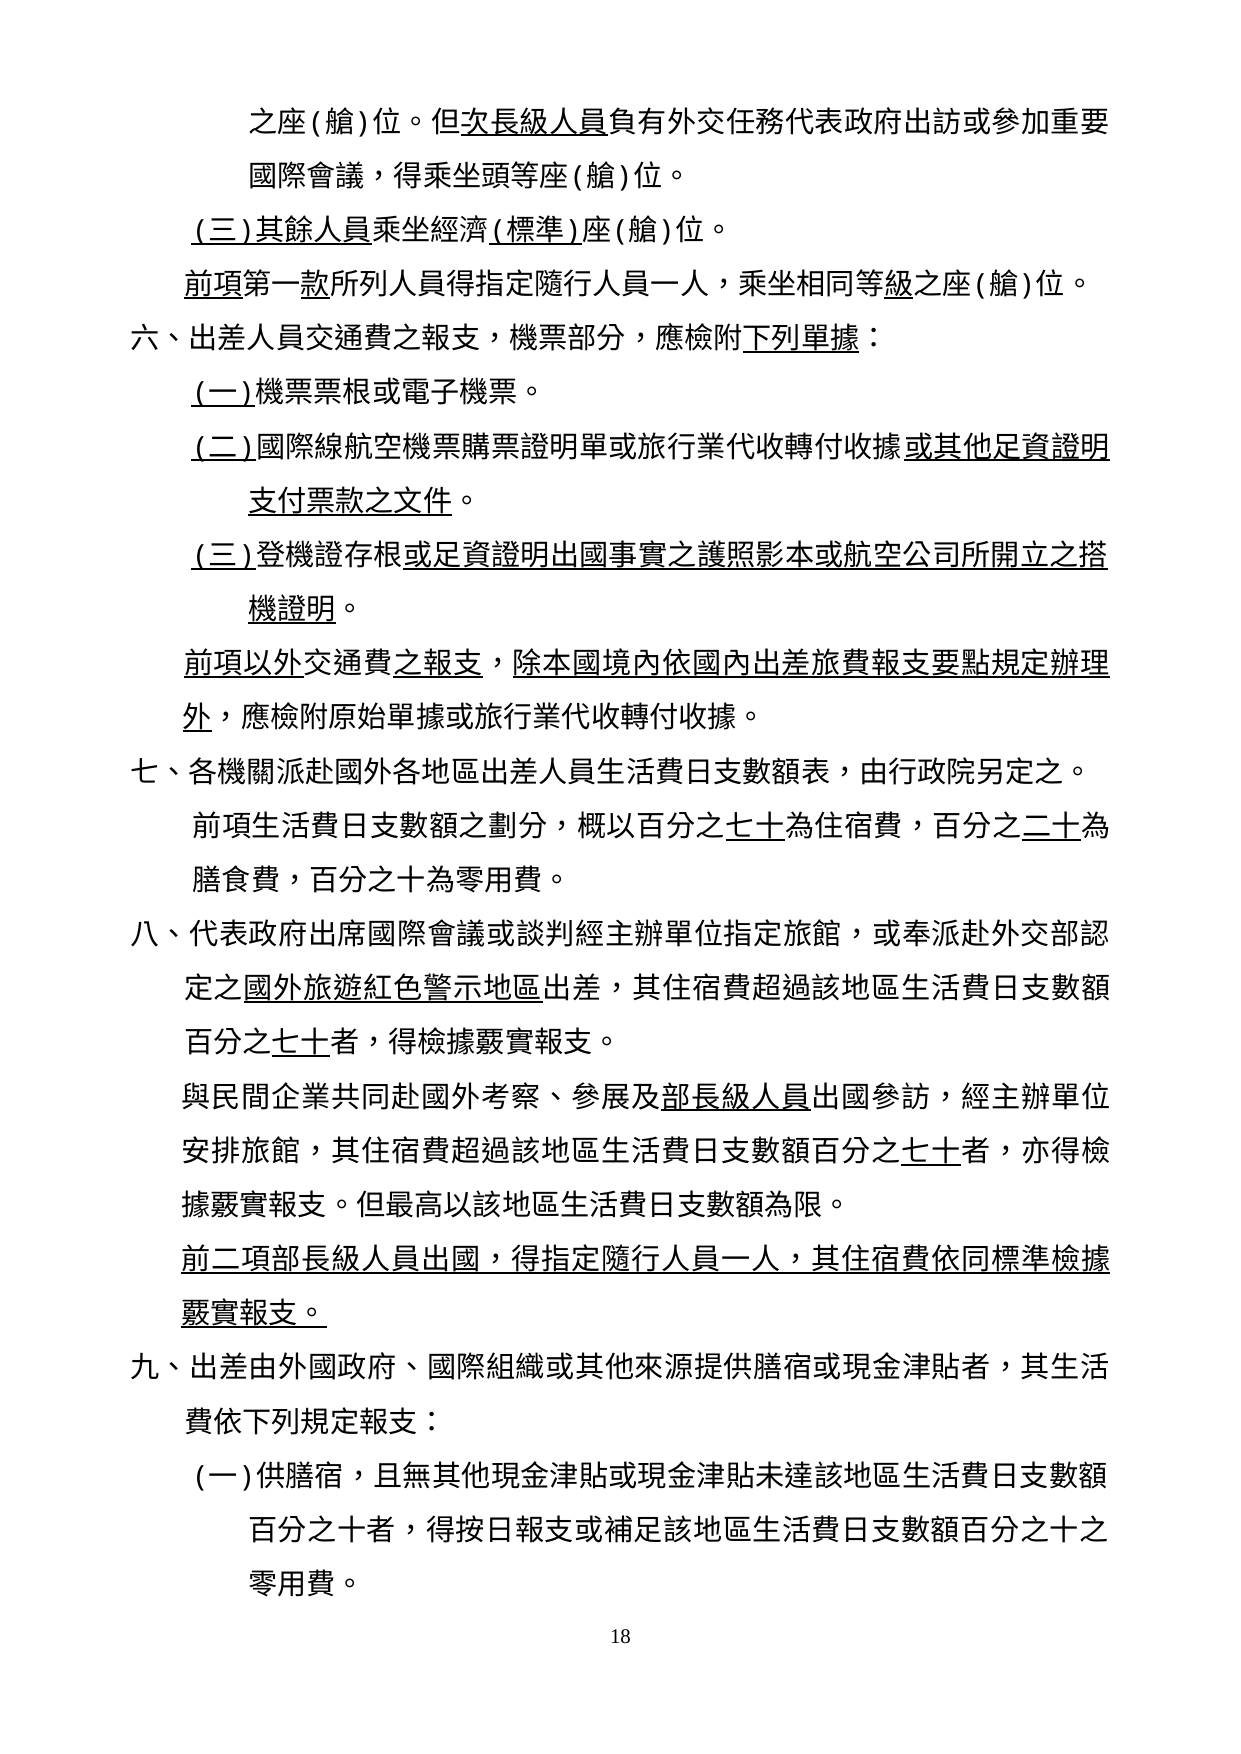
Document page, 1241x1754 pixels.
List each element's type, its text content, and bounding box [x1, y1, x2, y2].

text 六、出差人員交通費之報支，機票部分，應檢附下列單據： [130, 305, 1110, 359]
text (一)供膳宿，且無其他現金津貼或現金津貼未達該地區生活費日支數額百分之十者，得按日報支或補足該地區生活費日支數額百分之十之零用費。 [191, 1443, 1110, 1605]
text (三)其餘人員乘坐經濟(標準)座(艙)位。 [191, 197, 1110, 251]
text (二)國際線航空機票購票證明單或旅行業代收轉付收據或其他足資證明支付票款之文件。 [191, 414, 1110, 522]
text 之座(艙)位。但次長級人員負有外交任務代表政府出訪或參加重要國際會議，得乘坐頭等座(艙)位。 [191, 89, 1110, 197]
text 覈實報支。 [181, 1274, 1110, 1334]
text (三)登機證存根或足資證明出國事實之護照影本或航空公司所開立之搭機證明。 [191, 522, 1110, 630]
text 與民間企業共同赴國外考察、參展及部長級人員出國參訪，經主辦單位安排旅館，其住宿費超過該地區生活費日支數額百分之七十者，亦得檢據覈實報支。但最高以該地區生活費日支數額為限。 [181, 1064, 1110, 1226]
text 前項第一款所列人員得指定隨行人員一人，乘坐相同等級之座(艙)位。 [181, 251, 1110, 305]
text (一)機票票根或電子機票。 [182, 359, 1110, 414]
text 前二項部長級人員出國，得指定隨行人員一人，其住宿費依同標準檢據 [181, 1226, 1110, 1272]
text 前項生活費日支數額之劃分，概以百分之七十為住宿費，百分之二十為膳食費，百分之十為零用費。 [192, 793, 1110, 901]
text 九、出差由外國政府、國際組織或其他來源提供膳宿或現金津貼者，其生活費依下列規定報支： [130, 1334, 1110, 1443]
text 七、各機關派赴國外各地區出差人員生活費日支數額表，由行政院另定之。 [130, 739, 1110, 793]
text 八、代表政府出席國際會議或談判經主辦單位指定旅館，或奉派赴外交部認定之國外旅遊紅色警示地區出差，其住宿費超過該地區生活費日支數額百分之七十者，得檢據覈實報支。 [130, 901, 1110, 1064]
text 前項以外交通費之報支，除本國境內依國內出差旅費報支要點規定辦理外，應檢附原始單據或旅行業代收轉付收據。 [182, 630, 1110, 739]
